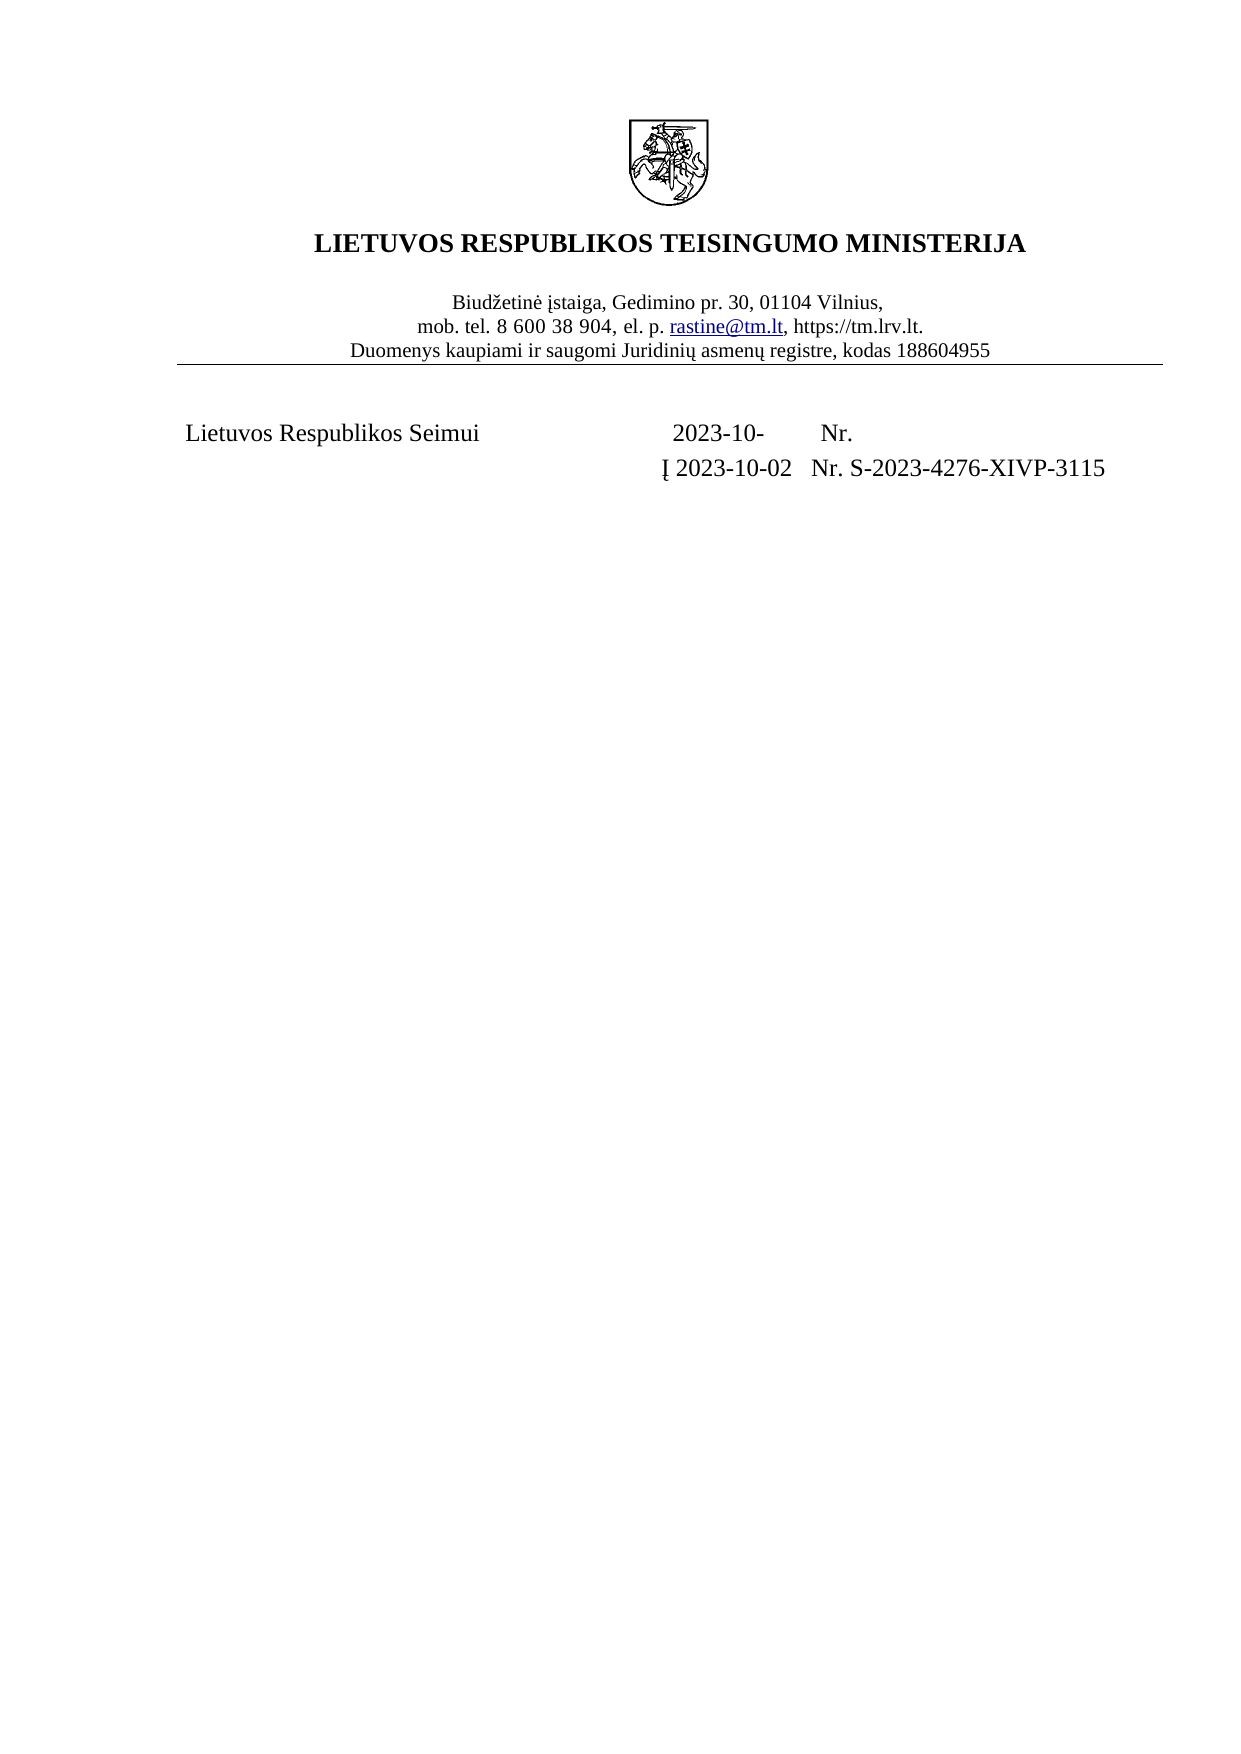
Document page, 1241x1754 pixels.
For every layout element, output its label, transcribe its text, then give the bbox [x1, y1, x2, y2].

table_header 2023-10- Nr. [661, 418, 1163, 453]
table_cell [174, 453, 661, 482]
table_cell Į 2023-10-02 Nr. S-2023-4276-XIVP-3115 [661, 453, 1163, 482]
table_header Lietuvos Respublikos Seimui [174, 418, 661, 453]
